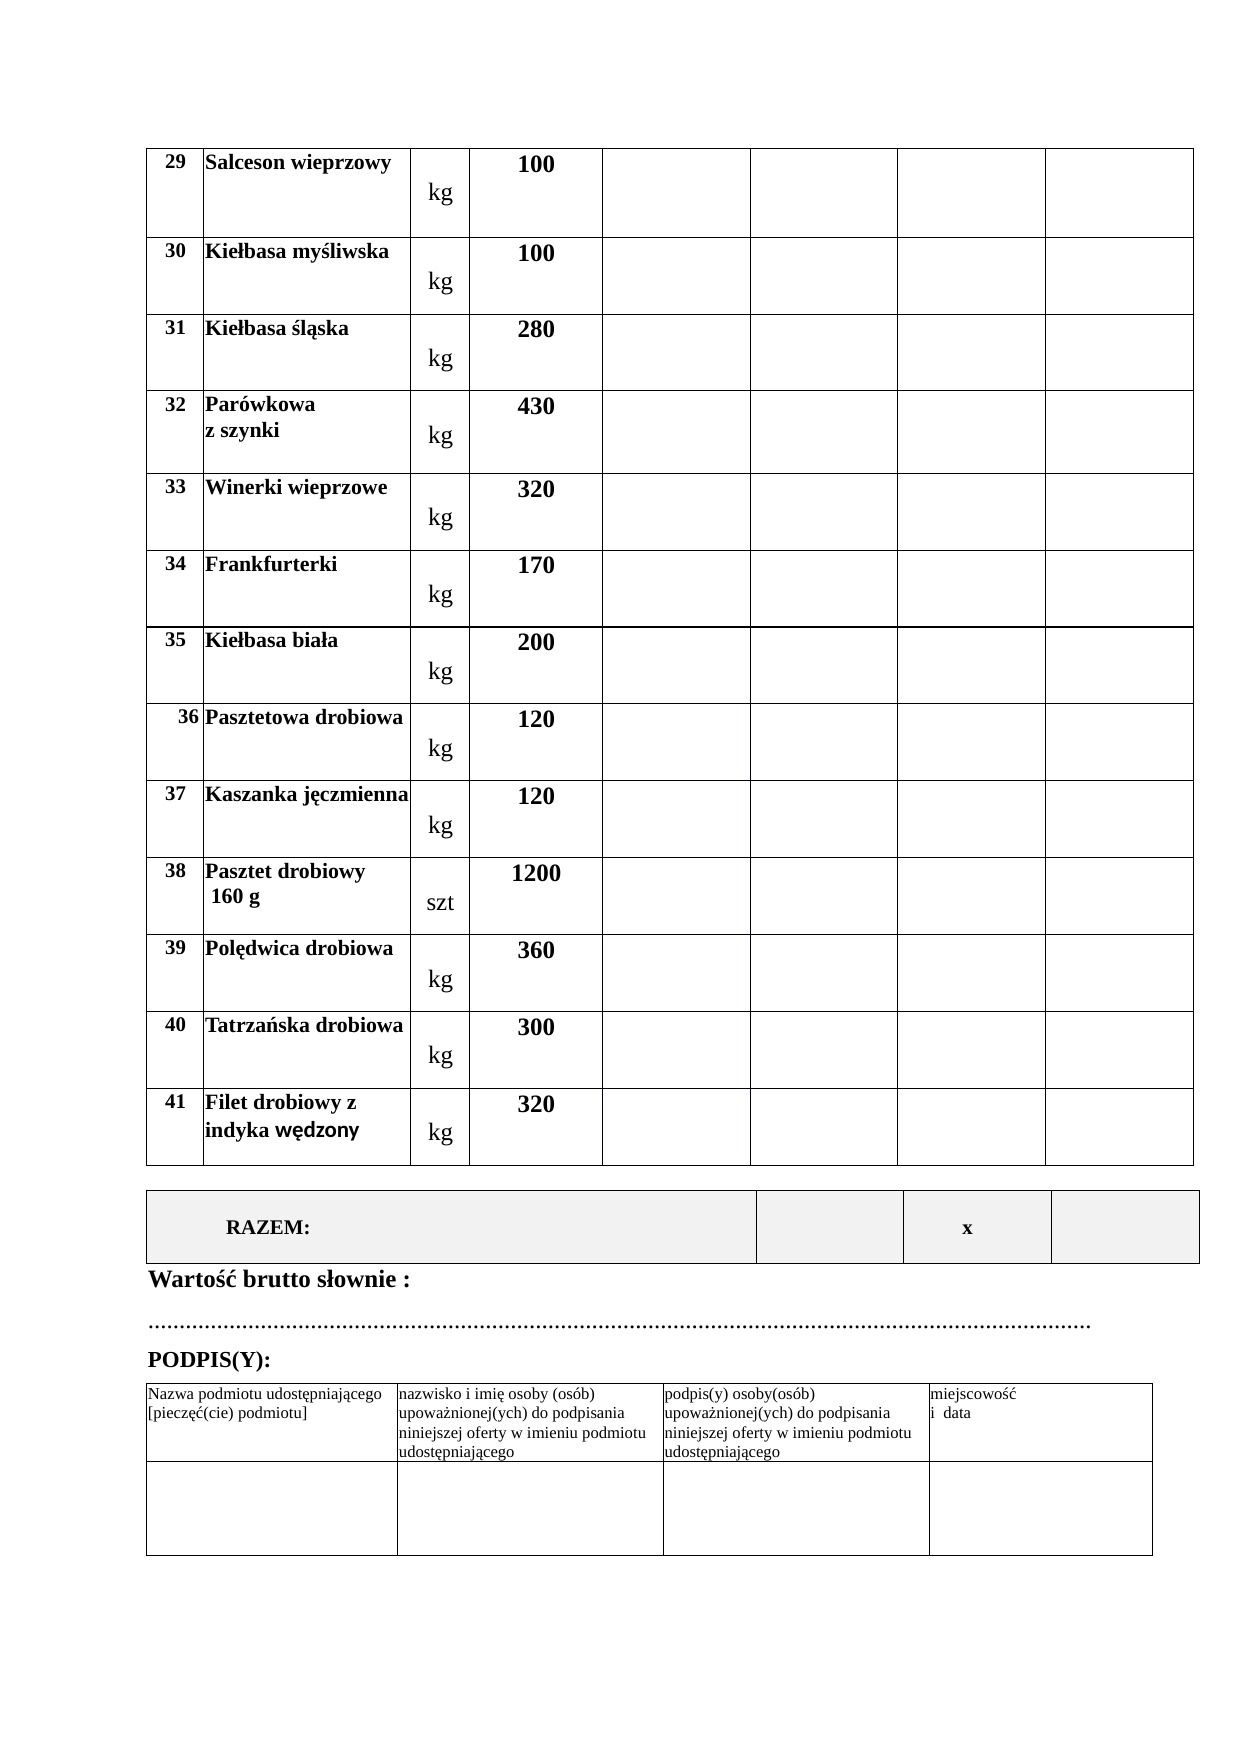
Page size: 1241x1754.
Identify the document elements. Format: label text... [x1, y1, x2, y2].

table_cell kg [411, 238, 469, 313]
table_cell kg [411, 704, 469, 780]
table_cell 120 [470, 704, 602, 780]
table_cell [603, 628, 750, 703]
table_cell [898, 704, 1045, 780]
table_cell 430 [470, 391, 602, 473]
table_cell kg [411, 149, 469, 237]
table_cell kg [411, 935, 469, 1011]
table_cell [751, 474, 897, 549]
table_cell Frankfurterki [204, 551, 410, 626]
table_cell 40 [147, 1012, 203, 1088]
table_cell 200 [470, 628, 602, 703]
table_cell kg [411, 781, 469, 857]
table_cell 35 [147, 628, 203, 703]
table_cell [1046, 704, 1193, 780]
table_cell kg [411, 1012, 469, 1088]
table_cell Kiełbasa myśliwska [204, 238, 410, 313]
table_cell [898, 781, 1045, 857]
table_cell [751, 551, 897, 626]
table_cell [898, 628, 1045, 703]
table_cell 320 [470, 1089, 602, 1164]
table_cell [603, 1012, 750, 1088]
table_cell 100 [470, 238, 602, 313]
table_cell [603, 391, 750, 473]
table_cell [898, 858, 1045, 934]
table_cell [898, 935, 1045, 1011]
table_cell 39 [147, 935, 203, 1011]
table_cell 100 [470, 149, 602, 237]
table_cell [603, 704, 750, 780]
table_cell [603, 474, 750, 549]
table_cell 33 [147, 474, 203, 549]
table_cell kg [411, 551, 469, 626]
table_cell [898, 1012, 1045, 1088]
table_cell [1046, 149, 1193, 237]
table_cell kg [411, 474, 469, 549]
table_cell [664, 1462, 929, 1555]
table_cell [898, 391, 1045, 473]
table_cell [751, 935, 897, 1011]
table_cell [898, 1089, 1045, 1164]
table_cell 38 [147, 858, 203, 934]
table_cell [1046, 391, 1193, 473]
table_cell [1046, 781, 1193, 857]
table_cell [898, 238, 1045, 313]
table_cell [1046, 474, 1193, 549]
table_cell 120 [470, 781, 602, 857]
table_cell 34 [147, 551, 203, 626]
table_cell [603, 935, 750, 1011]
text PODPIS(Y): [148, 1346, 1093, 1373]
table_cell Kaszanka jęczmienna [204, 781, 410, 857]
table_cell [751, 781, 897, 857]
table_cell [603, 858, 750, 934]
table_cell [1046, 315, 1193, 390]
table_header x [904, 1191, 1051, 1263]
table_cell 360 [470, 935, 602, 1011]
table_cell 29 [147, 149, 203, 237]
table_cell Tatrzańska drobiowa [204, 1012, 410, 1088]
table_cell 300 [470, 1012, 602, 1088]
table_cell [898, 551, 1045, 626]
table_cell 37 [147, 781, 203, 857]
text ....................................................................................................................................................... [148, 1305, 1093, 1334]
table_cell [751, 628, 897, 703]
table_cell [751, 391, 897, 473]
table_header nazwisko i imię osoby (osób) upoważnionej(ych) do podpisania niniejszej oferty w imieniu podmiotu udostępniającego [398, 1384, 663, 1461]
table_cell [603, 149, 750, 237]
table_cell [398, 1462, 663, 1555]
table_cell [751, 315, 897, 390]
table_cell 41 [147, 1089, 203, 1164]
table_cell [898, 149, 1045, 237]
table_cell [898, 315, 1045, 390]
table_cell szt [411, 858, 469, 934]
table_cell [1046, 238, 1193, 313]
table_cell [1046, 1012, 1193, 1088]
table_header [1052, 1191, 1199, 1263]
table_cell [603, 1089, 750, 1164]
table_cell Parówkowa z szynki [204, 391, 410, 473]
table_header miejscowość i data [930, 1384, 1152, 1461]
table_header Nazwa podmiotu udostępniającego [pieczęć(cie) podmiotu] [147, 1384, 397, 1461]
table_cell 320 [470, 474, 602, 549]
table_cell [898, 474, 1045, 549]
table_cell [1046, 935, 1193, 1011]
table_header podpis(y) osoby(osób) upoważnionej(ych) do podpisania niniejszej oferty w imieniu podmiotu udostępniającego [664, 1384, 929, 1461]
table_cell [751, 238, 897, 313]
table_cell [751, 858, 897, 934]
table_cell [603, 551, 750, 626]
table_cell 31 [147, 315, 203, 390]
table_cell kg [411, 628, 469, 703]
table_cell 30 [147, 238, 203, 313]
table_cell Filet drobiowy z indyka wędzony [204, 1089, 410, 1164]
table_cell 36 [147, 704, 203, 780]
table_header RAZEM: [147, 1191, 756, 1263]
table_cell [603, 238, 750, 313]
table_cell [1046, 551, 1193, 626]
table_cell 1200 [470, 858, 602, 934]
table_cell [1046, 1089, 1193, 1164]
text Wartość brutto słownie : [148, 1264, 1093, 1293]
table_cell [1046, 628, 1193, 703]
table_header [757, 1191, 903, 1263]
table_cell [603, 315, 750, 390]
table_cell Pasztet drobiowy 160 g [204, 858, 410, 934]
table_cell Salceson wieprzowy [204, 149, 410, 237]
table_cell Kiełbasa biała [204, 628, 410, 703]
table_cell [751, 704, 897, 780]
table_cell Kiełbasa śląska [204, 315, 410, 390]
table_cell [751, 1089, 897, 1164]
table_cell 280 [470, 315, 602, 390]
table_cell kg [411, 315, 469, 390]
table_cell 32 [147, 391, 203, 473]
table_cell Polędwica drobiowa [204, 935, 410, 1011]
table_cell kg [411, 391, 469, 473]
table_cell [603, 781, 750, 857]
table_cell [751, 149, 897, 237]
table_cell kg [411, 1089, 469, 1164]
table_cell [751, 1012, 897, 1088]
table_cell 170 [470, 551, 602, 626]
table_cell Pasztetowa drobiowa [204, 704, 410, 780]
table_cell [147, 1462, 397, 1555]
table_cell Winerki wieprzowe [204, 474, 410, 549]
table_cell [930, 1462, 1152, 1555]
table_cell [1046, 858, 1193, 934]
